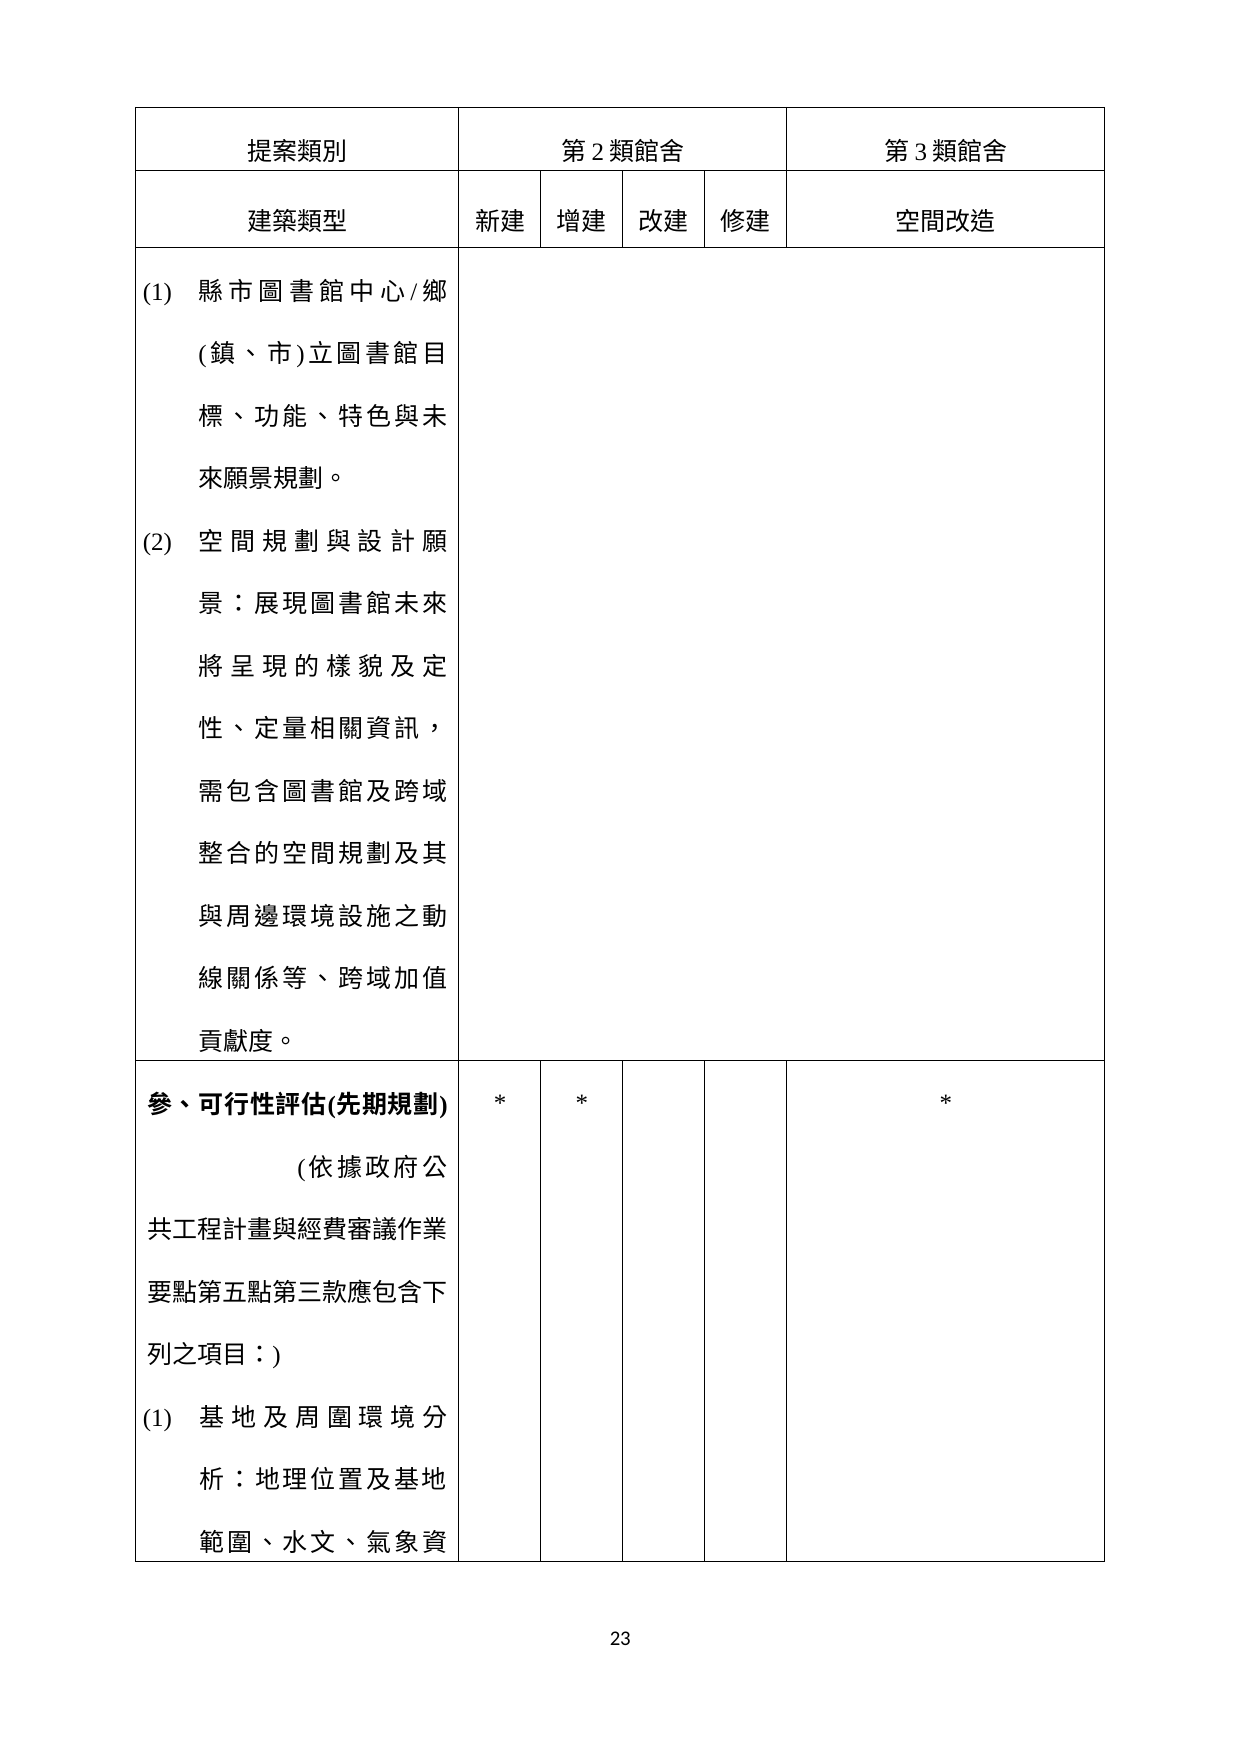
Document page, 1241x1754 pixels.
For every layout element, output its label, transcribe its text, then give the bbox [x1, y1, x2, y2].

table_header 第2類館舍 [459, 108, 786, 170]
table_cell 建築類型 [136, 171, 458, 247]
table_cell 空間改造 [787, 171, 1104, 247]
table_cell * [459, 1061, 540, 1561]
table_cell 修建 [705, 171, 786, 247]
table_cell [623, 1061, 704, 1561]
table_cell * [541, 1061, 622, 1561]
table_header 第3類館舍 [787, 108, 1104, 170]
table_cell * [787, 1061, 1104, 1561]
table_cell 新建 [459, 171, 540, 247]
table_cell 貳、計畫經營主軸與特色 縣市圖書館中心/鄉(鎮、市)立圖書館目標、功能、特色與未來願景規劃。 空間規劃與設計願景：展現圖書館未來將呈現的樣貌及定性、定量相關資訊，需包含圖書館及跨域整合的空間規劃及其與周邊環境設施之動線關係等、跨域加值貢獻度。 [136, 248, 458, 1060]
table_cell 參、可行性評估(先期規劃) (依據政府公共工程計畫與經費審議作業要點第五點第三款應包含下列之項目：) 基地及周圍環境分析：地理位置及基地範圍、水文、氣象資 [136, 1061, 458, 1561]
table_cell [459, 248, 1104, 1060]
table_cell 增建 [541, 171, 622, 247]
table_header 提案類別 [136, 108, 458, 170]
table_cell 改建 [623, 171, 704, 247]
table_cell [705, 1061, 786, 1561]
